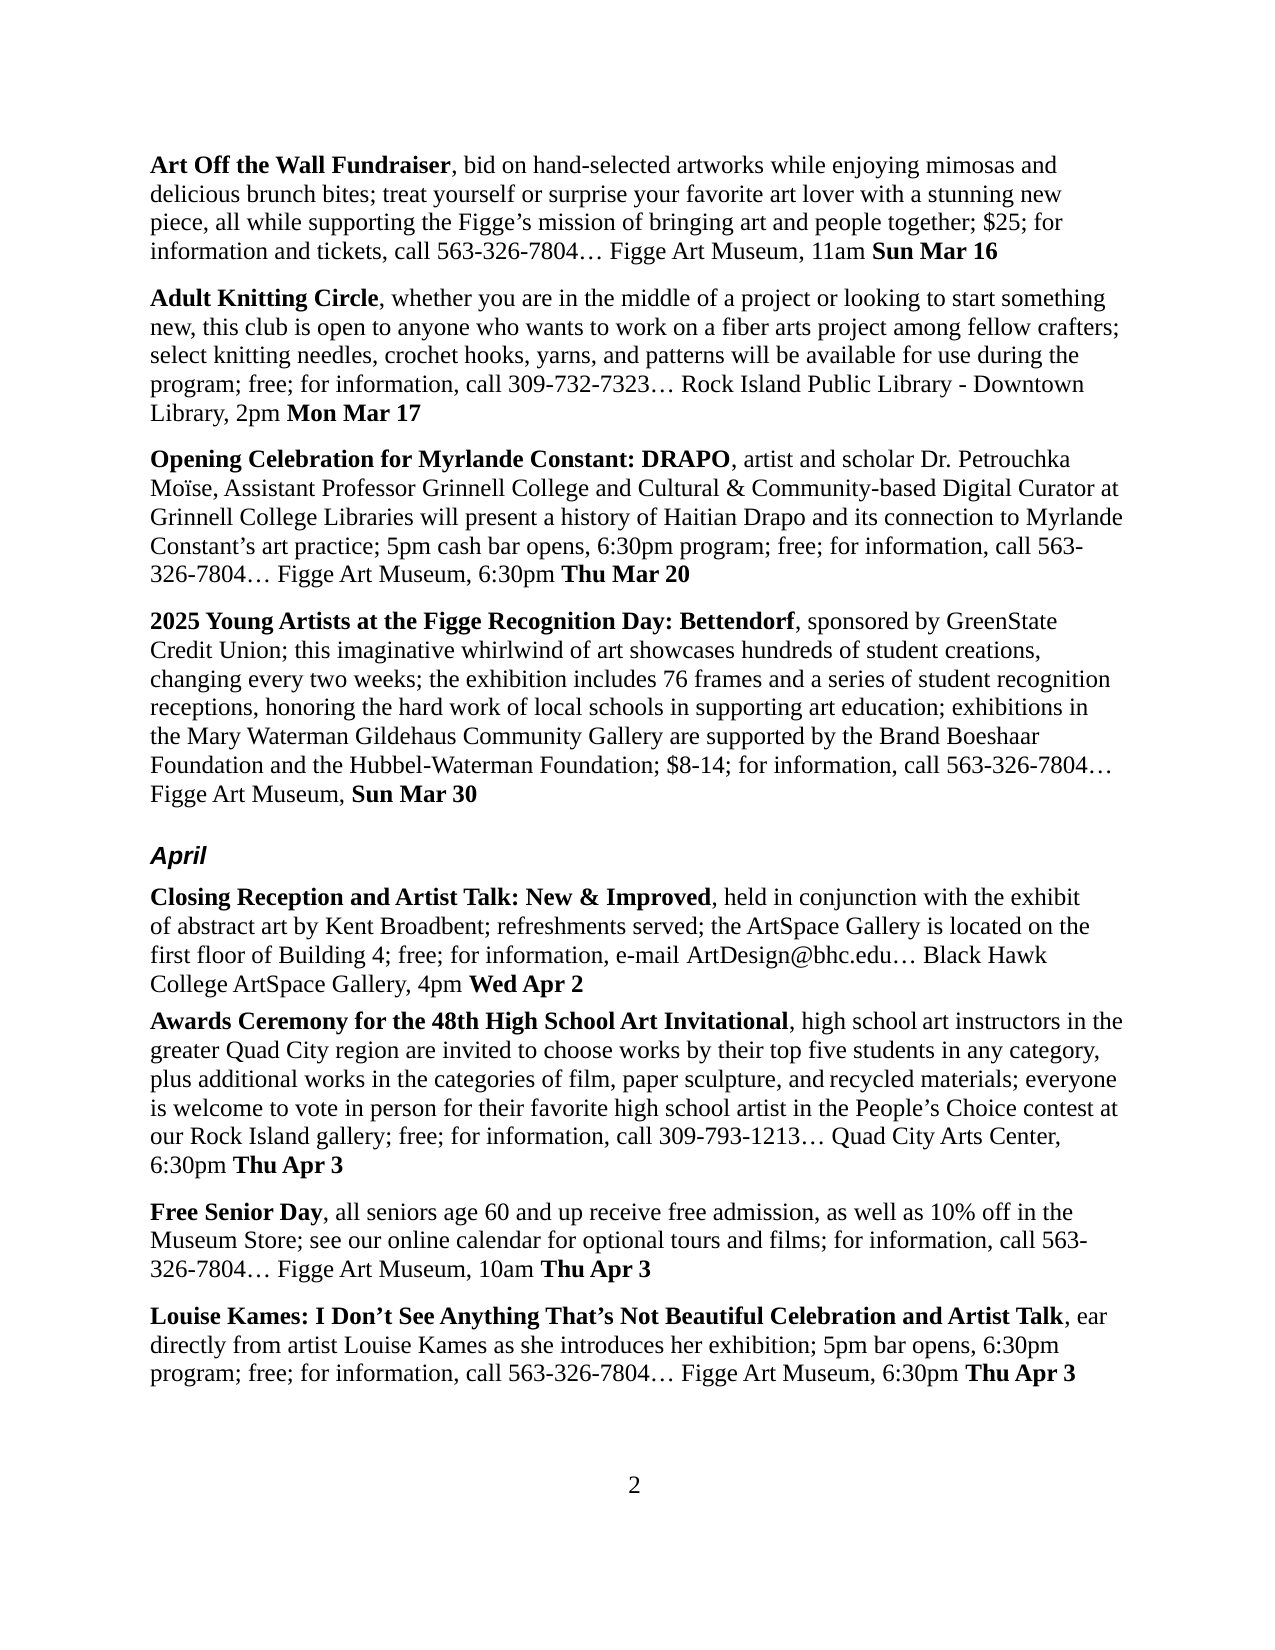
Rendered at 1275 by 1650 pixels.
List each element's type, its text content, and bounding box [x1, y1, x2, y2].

subtitle April [150, 841, 1125, 870]
text Louise Kames: I Don’t See Anything That’s Not Beautiful Celebration and Artist Talk, ear directly from artist Louise Kames as she introduces her exhibition; 5pm bar opens, 6:30pm program; free; for information, call 563-326-7804… Figge Art Museum, 6:30pm Thu Apr 3 [150, 1301, 1125, 1387]
text Opening Celebration for Myrlande Constant: DRAPO, artist and scholar Dr. Petrouchka Moïse, Assistant Professor Grinnell College and Cultural & Community-based Digital Curator at Grinnell College Libraries will present a history of Haitian Drapo and its connection to Myrlande Constant’s art practice; 5pm cash bar opens, 6:30pm program; free; for information, call 563-326-7804… Figge Art Museum, 6:30pm Thu Mar 20 [150, 444, 1125, 588]
text Adult Knitting Circle, whether you are in the middle of a project or looking to start something new, this club is open to anyone who wants to work on a fiber arts project among fellow crafters; select knitting needles, crochet hooks, yarns, and patterns will be available for use during the program; free; for information, call 309-732-7323… Rock Island Public Library - Downtown Library, 2pm Mon Mar 17 [150, 283, 1125, 427]
text Art Off the Wall Fundraiser, bid on hand-selected artworks while enjoying mimosas and delicious brunch bites; treat yourself or surprise your favorite art lover with a stunning new piece, all while supporting the Figge’s mission of bringing art and people together; $25; for information and tickets, call 563-326-7804… Figge Art Museum, 11am Sun Mar 16 [150, 150, 1125, 265]
text Closing Reception and Artist Talk: New & Improved, held in conjunction with the exhibit of abstract art by Kent Broadbent; refreshments served; the ArtSpace Gallery is located on the first floor of Building 4; free; for information, e-mail ArtDesign@bhc.edu… Black Hawk College ArtSpace Gallery, 4pm Wed Apr 2 [150, 882, 1125, 997]
text 2025 Young Artists at the Figge Recognition Day: Bettendorf, sponsored by GreenState Credit Union; this imaginative whirlwind of art showcases hundreds of student creations, changing every two weeks; the exhibition includes 76 frames and a series of student recognition receptions, honoring the hard work of local schools in supporting art education; exhibitions in the Mary Waterman Gildehaus Community Gallery are supported by the Brand Boeshaar Foundation and the Hubbel-Waterman Foundation; $8-14; for information, call 563-326-7804… Figge Art Museum, Sun Mar 30 [150, 606, 1125, 807]
text Awards Ceremony for the 48th High School Art Invitational, high school art instructors in the greater Quad City region are invited to choose works by their top five students in any category, plus additional works in the categories of film, paper sculpture, and recycled materials; everyone is welcome to vote in person for their favorite high school artist in the People’s Choice contest at our Rock Island gallery; free; for information, call 309-793-1213… Quad City Arts Center, 6:30pm Thu Apr 3 [150, 1006, 1125, 1179]
text Free Senior Day, all seniors age 60 and up receive free admission, as well as 10% off in the Museum Store; see our online calendar for optional tours and films; for information, call 563-326-7804… Figge Art Museum, 10am Thu Apr 3 [150, 1197, 1125, 1283]
